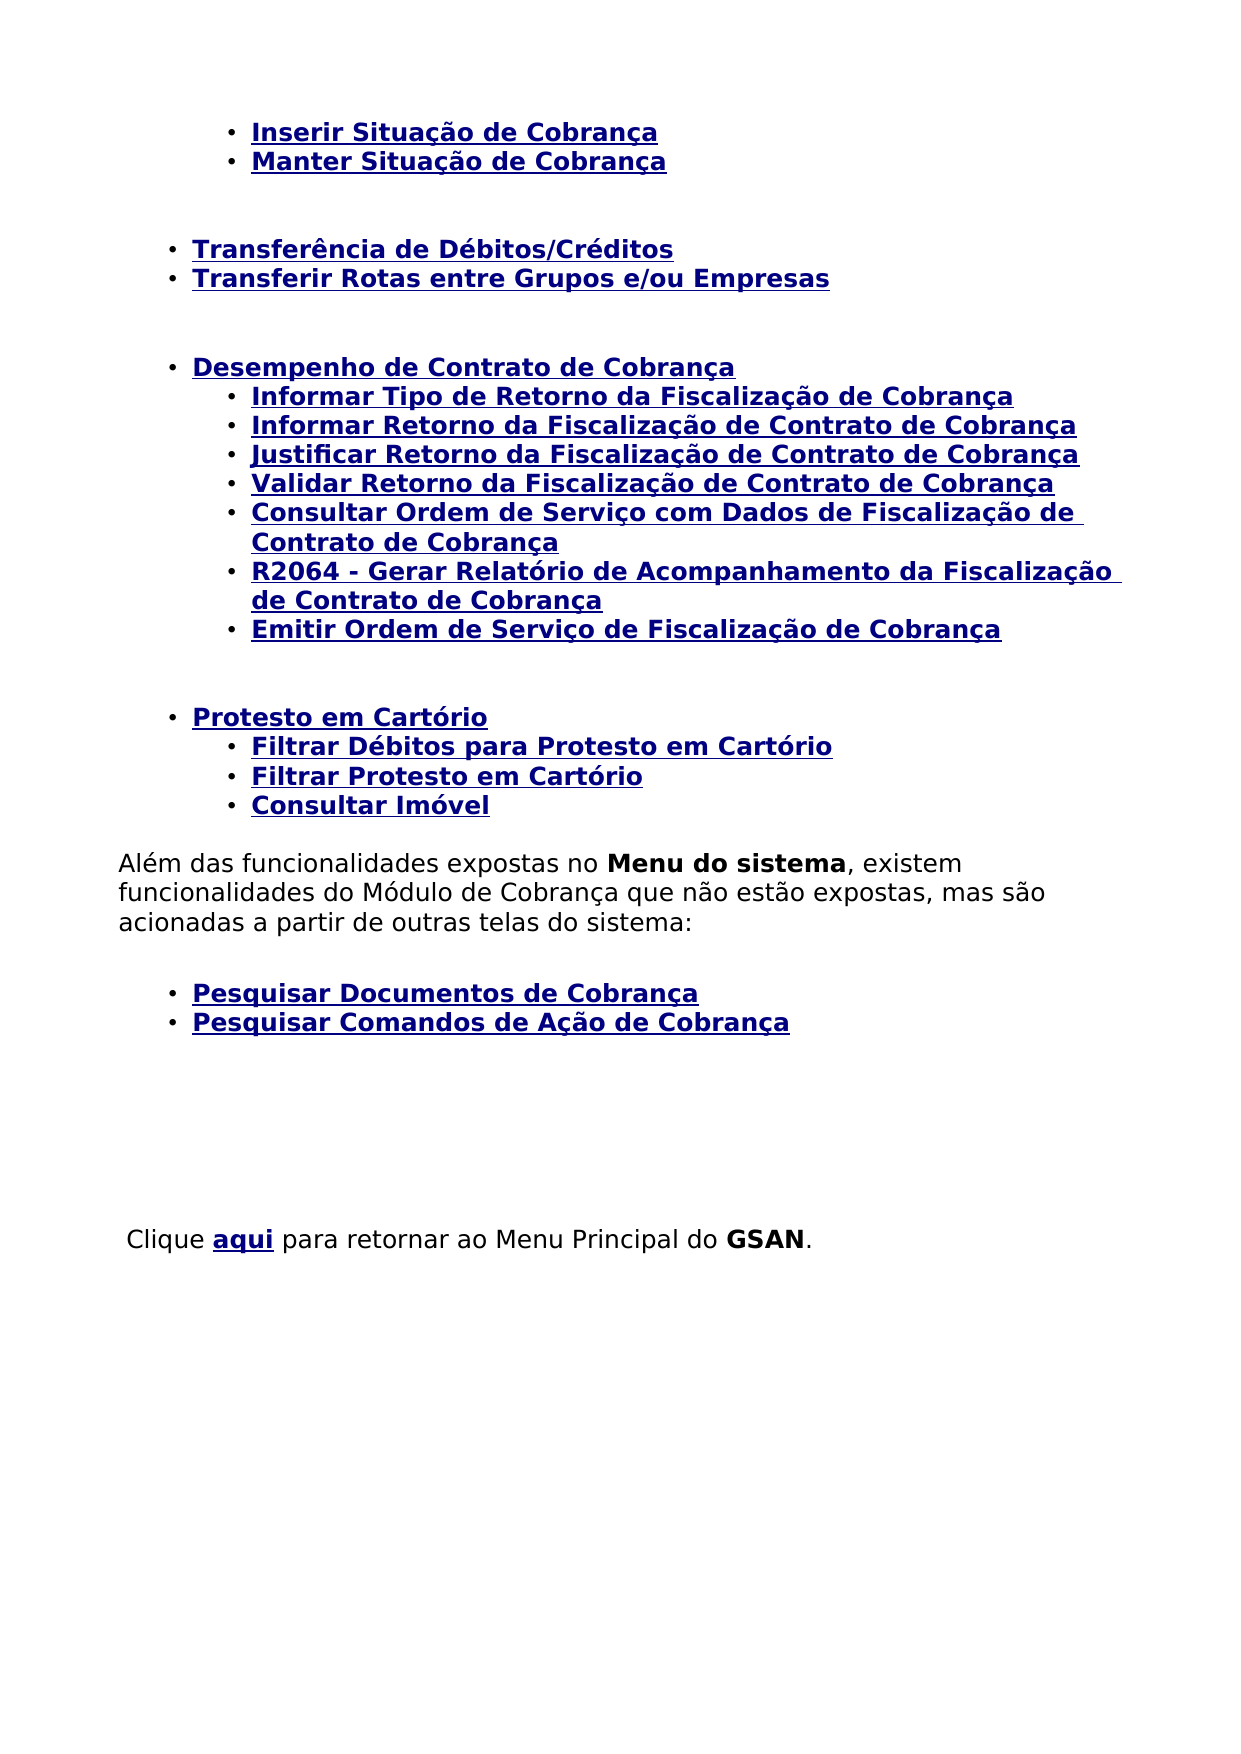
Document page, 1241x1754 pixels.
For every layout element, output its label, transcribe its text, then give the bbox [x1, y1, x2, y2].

list Inserir Situação de Cobrança [236, 118, 1122, 147]
list Transferência de Débitos/Créditos [177, 235, 1122, 264]
list Informar Tipo de Retorno da Fiscalização de Cobrança [236, 382, 1122, 411]
list Emitir Ordem de Serviço de Fiscalização de Cobrança [236, 615, 1122, 644]
list Manter Situação de Cobrança [236, 147, 1122, 176]
text Clique aqui para retornar ao Menu Principal do GSAN. [118, 1138, 1122, 1254]
list Informar Retorno da Fiscalização de Contrato de Cobrança [236, 411, 1122, 440]
list R2064 - Gerar Relatório de Acompanhamento da Fiscalização de Contrato de Cobrança [236, 557, 1122, 615]
list Filtrar Protesto em Cartório [236, 762, 1122, 791]
text Além das funcionalidades expostas no Menu do sistema, existem funcionalidades do Módulo de Cobrança que não estão expostas, mas são acionadas a partir de outras telas do sistema: [118, 849, 1122, 937]
list Pesquisar Documentos de Cobrança [177, 979, 1122, 1008]
list Filtrar Débitos para Protesto em Cartório [236, 732, 1122, 762]
list Consultar Imóvel [236, 791, 1122, 820]
list Pesquisar Comandos de Ação de Cobrança [177, 1008, 1122, 1037]
list Validar Retorno da Fiscalização de Contrato de Cobrança [236, 469, 1122, 498]
list Protesto em Cartório [177, 703, 1122, 732]
list Consultar Ordem de Serviço com Dados de Fiscalização de Contrato de Cobrança [236, 498, 1122, 557]
list Desempenho de Contrato de Cobrança [177, 353, 1122, 382]
list Transferir Rotas entre Grupos e/ou Empresas [177, 264, 1122, 294]
list Justificar Retorno da Fiscalização de Contrato de Cobrança [236, 440, 1122, 469]
